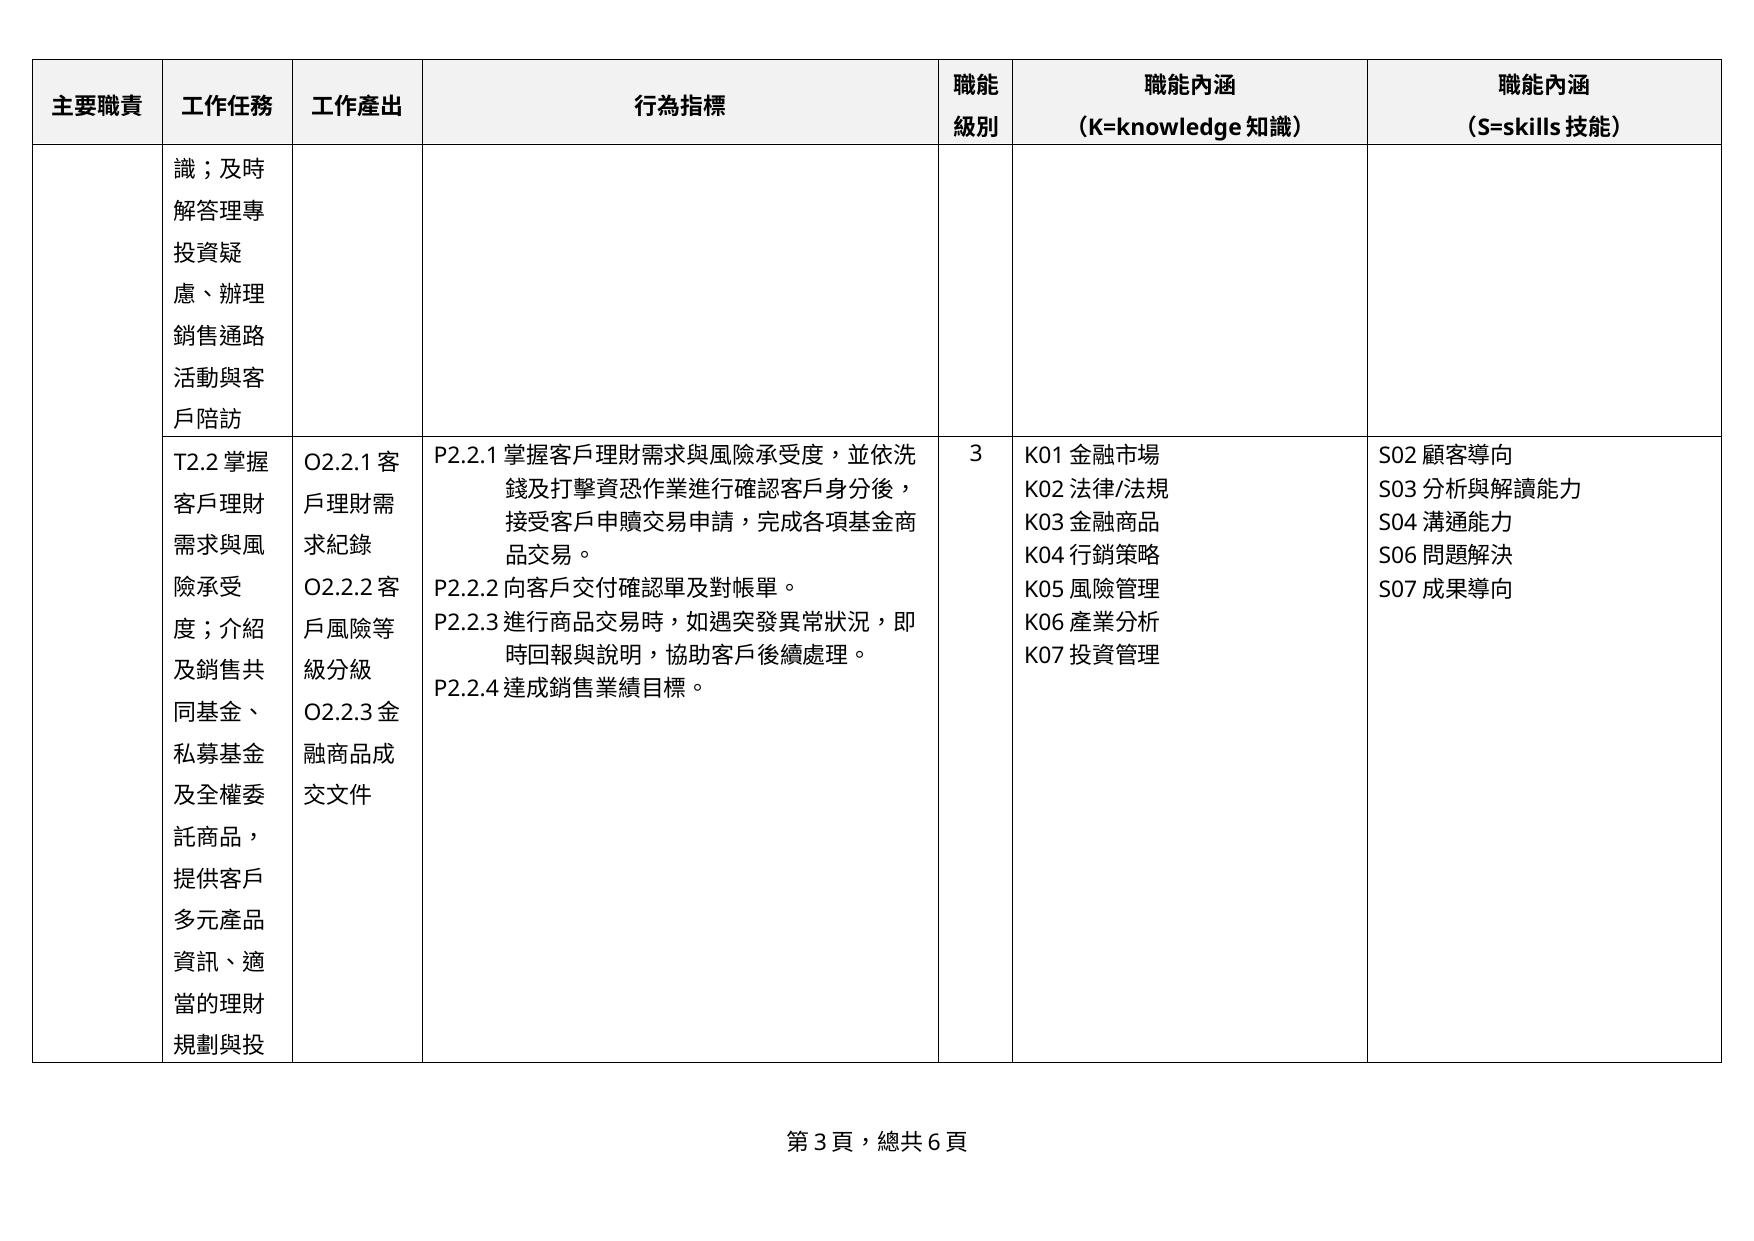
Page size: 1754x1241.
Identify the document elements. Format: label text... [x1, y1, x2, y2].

table_header 職能內涵 （S=skills技能） [1368, 60, 1721, 143]
table_cell [939, 145, 1012, 436]
table_cell 3 [939, 437, 1012, 1062]
table_cell K01金融市場 K02法律/法規 K03金融商品 K04行銷策略 K05風險管理 K06產業分析 K07投資管理 [1013, 437, 1367, 1062]
table_cell S02顧客導向 S03分析與解讀能力 S04溝通能力 S06問題解決 S07成果導向 [1368, 437, 1721, 1062]
table_header 職能級別 [939, 60, 1012, 143]
table_cell P2.2.1掌握客戶理財需求與風險承受度，並依洗錢及打擊資恐作業進行確認客戶身分後，接受客戶申贖交易申請，完成各項基金商品交易。 P2.2.2向客戶交付確認單及對帳單。 P2.2.3進行商品交易時，如遇突發異常狀況，即時回報與說明，協助客戶後續處理。 P2.2.4達成銷售業績目標。 [423, 437, 938, 1062]
table_cell [1368, 145, 1721, 436]
table_header 工作產出 [293, 60, 422, 143]
table_cell [293, 145, 422, 436]
table_cell [1013, 145, 1367, 436]
table_cell [33, 145, 162, 1062]
table_cell 識；及時解答理專投資疑慮、辦理銷售通路活動與客戶陪訪 [163, 145, 292, 436]
table_header 主要職責 [33, 60, 162, 143]
table_header 職能內涵 （K=knowledge知識） [1013, 60, 1367, 143]
table_header 工作任務 [163, 60, 292, 143]
table_cell O2.2.1客戶理財需求紀錄 O2.2.2客戶風險等級分級 O2.2.3金融商品成交文件 [293, 437, 422, 1062]
table_cell [423, 145, 938, 436]
table_header 行為指標 [423, 60, 938, 143]
table_cell T2.2掌握客戶理財需求與風險承受度；介紹及銷售共同基金、私募基金及全權委託商品，提供客戶多元產品資訊、適當的理財規劃與投 [163, 437, 292, 1062]
